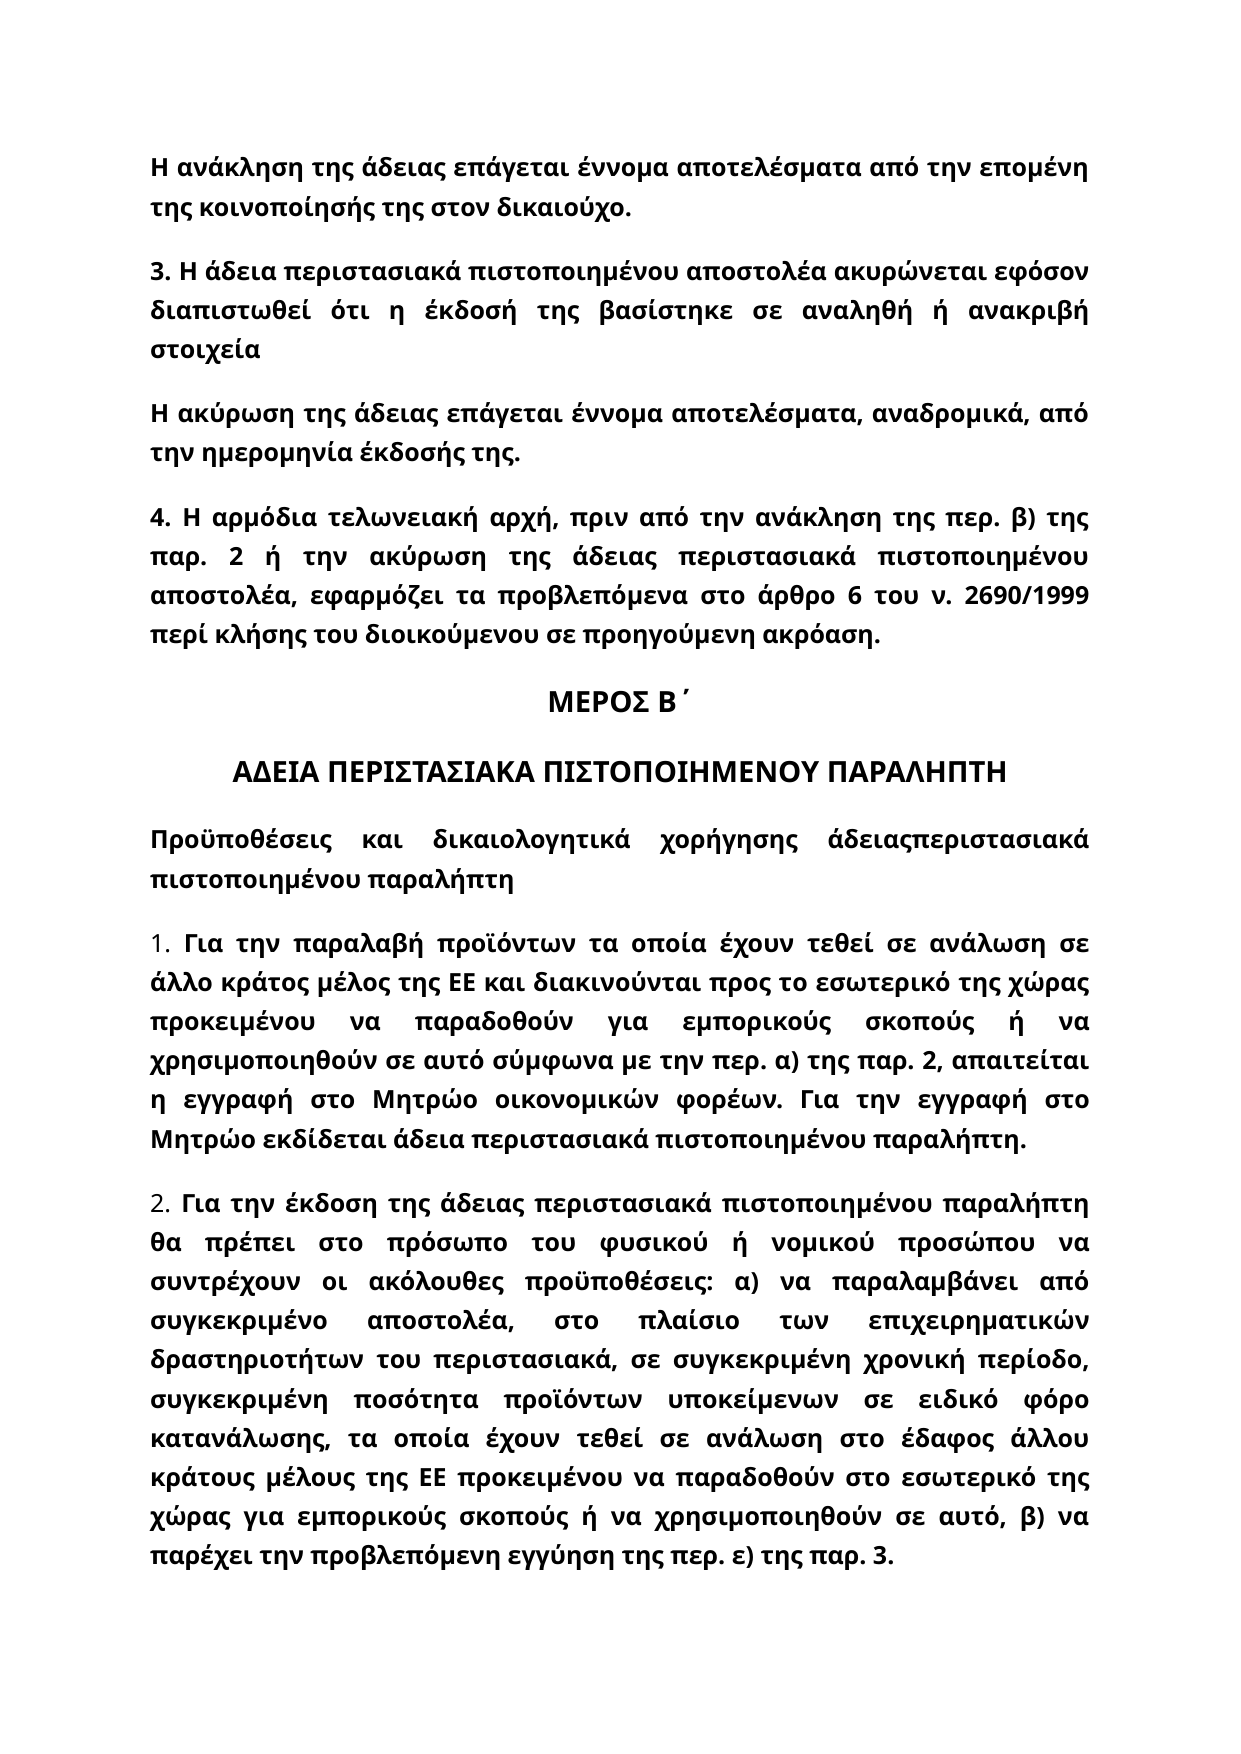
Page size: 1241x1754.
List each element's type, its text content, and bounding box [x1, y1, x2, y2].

text 3. Η άδεια περιστασιακά πιστοποιημένου αποστολέα ακυρώνεται εφόσον διαπιστωθεί ότι η έκδοσή της βασίστηκε σε αναληθή ή ανακριβή στοιχεία [150, 253, 1090, 366]
subtitle ΑΔΕΙΑ ΠΕΡΙΣΤΑΣΙΑΚΑ ΠΙΣΤΟΠΟΙΗΜΕΝΟΥ ΠΑΡΑΛΗΠΤΗ [150, 751, 1090, 791]
text Προϋποθέσεις και δικαιολογητικά χορήγησης άδειαςπεριστασιακά πιστοποιημένου παραλήπτη [150, 822, 1090, 895]
text Η ανάκληση της άδειας επάγεται έννομα αποτελέσματα από την επομένη της κοινοποίησής της στον δικαιούχο. [150, 150, 1090, 223]
text 4. Η αρμόδια τελωνειακή αρχή, πριν από την ανάκληση της περ. β) της παρ. 2 ή την ακύρωση της άδειας περιστασιακά πιστοποιημένου αποστολέα, εφαρμόζει τα προβλεπόμενα στο άρθρο 6 του ν. 2690/1999 περί κλήσης του διοικούμενου σε προηγούμενη ακρόαση. [150, 499, 1090, 651]
subtitle ΜΕΡΟΣ Β΄ [150, 681, 1090, 721]
text Η ακύρωση της άδειας επάγεται έννομα αποτελέσματα, αναδρομικά, από την ημερομηνία έκδοσής της. [150, 396, 1090, 469]
text 2. Για την έκδοση της άδειας περιστασιακά πιστοποιημένου παραλήπτη θα πρέπει στο πρόσωπο του φυσικού ή νομικού προσώπου να συντρέχουν οι ακόλουθες προϋποθέσεις: α) να παραλαμβάνει από συγκεκριμένο αποστολέα, στο πλαίσιο των επιχειρηματικών δραστηριοτήτων του περιστασιακά, σε συγκεκριμένη χρονική περίοδο, συγκεκριμένη ποσότητα προϊόντων υποκείμενων σε ειδικό φόρο κατανάλωσης, τα οποία έχουν τεθεί σε ανάλωση στο έδαφος άλλου κράτους μέλους της ΕΕ προκειμένου να παραδοθούν στο εσωτερικό της χώρας για εμπορικούς σκοπούς ή να χρησιμοποιηθούν σε αυτό, β) να παρέχει την προβλεπόμενη εγγύηση της περ. ε) της παρ. 3. [150, 1185, 1090, 1572]
text 1. Για την παραλαβή προϊόντων τα οποία έχουν τεθεί σε ανάλωση σε άλλο κράτος μέλος της ΕΕ και διακινούνται προς το εσωτερικό της χώρας προκειμένου να παραδοθούν για εμπορικούς σκοπούς ή να χρησιμοποιηθούν σε αυτό σύμφωνα με την περ. α) της παρ. 2, απαιτείται η εγγραφή στο Μητρώο οικονομικών φορέων. Για την εγγραφή στο Μητρώο εκδίδεται άδεια περιστασιακά πιστοποιημένου παραλήπτη. [150, 925, 1090, 1155]
